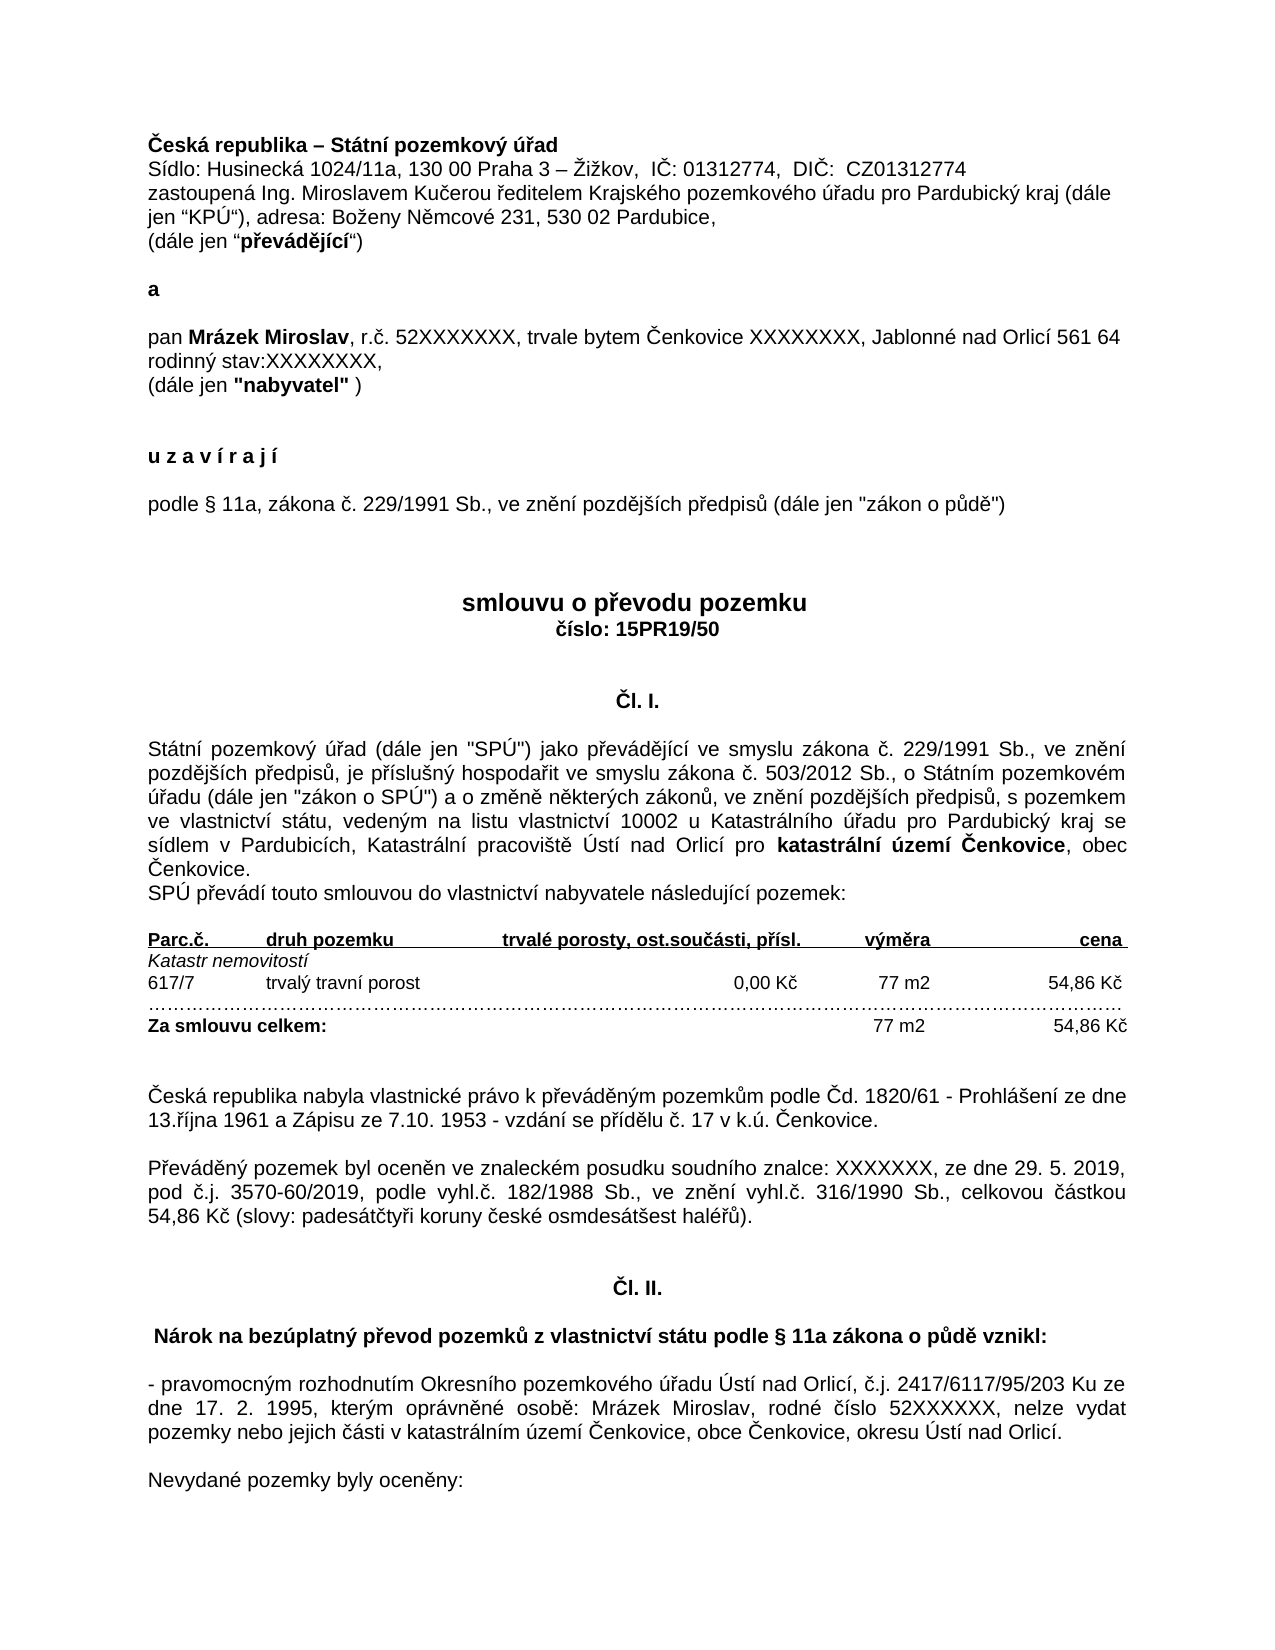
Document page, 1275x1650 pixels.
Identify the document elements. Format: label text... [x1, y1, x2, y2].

text Katastr nemovitostí [148, 950, 1127, 971]
text Za smlouvu celkem: 77 m2 54,86 Kč [148, 1014, 1127, 1036]
text ………………………………………………………………………………………………………………………………………… [148, 993, 1127, 1014]
text - pravomocným rozhodnutím Okresního pozemkového úřadu Ústí nad Orlicí, č.j. 2417/6117/95/203 Ku ze dne 17. 2. 1995, kterým oprávněné osobě: Mrázek Miroslav, rodné číslo 52XXXXXX, nelze vydat pozemky nebo jejich části v katastrálním území Čenkovice, obce Čenkovice, okresu Ústí nad Orlicí. [148, 1372, 1127, 1443]
text podle § 11a, zákona č. 229/1991 Sb., ve znění pozdějších předpisů (dále jen "zákon o půdě") [148, 492, 1127, 516]
text Čl. I. [148, 689, 1127, 713]
text Čl. II. [148, 1276, 1127, 1300]
text zastoupená Ing. Miroslavem Kučerou ředitelem Krajského pozemkového úřadu pro Pardubický kraj (dále jen “KPÚ“), adresa: Boženy Němcové 231, 530 02 Pardubice, [148, 181, 1127, 229]
text u z a v í r a j í [148, 444, 1127, 468]
text Nárok na bezúplatný převod pozemků z vlastnictví státu podle § 11a zákona o půdě vznikl: [148, 1324, 1127, 1348]
text Česká republika – Státní pozemkový úřad [148, 133, 1127, 157]
text SPÚ převádí touto smlouvou do vlastnictví nabyvatele následující pozemek: [148, 880, 1127, 904]
text Parc.č. druh pozemku trvalé porosty, ost.součásti, přísl. výměra cena [148, 928, 1127, 947]
text Převáděný pozemek byl oceněn ve znaleckém posudku soudního znalce: XXXXXXX, ze dne 29. 5. 2019, pod č.j. 3570-60/2019, podle vyhl.č. 182/1988 Sb., ve znění vyhl.č. 316/1990 Sb., celkovou částkou 54,86 Kč (slovy: padesátčtyři koruny české osmdesátšest haléřů). [148, 1156, 1127, 1228]
text 617/7 trvalý travní porost 0,00 Kč 77 m2 54,86 Kč [148, 971, 1127, 993]
text Nevydané pozemky byly oceněny: [148, 1467, 1127, 1491]
text Sídlo: Husinecká 1024/11a, 130 00 Praha 3 – Žižkov, IČ: 01312774, DIČ: CZ01312774 [148, 157, 1127, 181]
text (dále jen “převádějící“) [148, 229, 1127, 253]
text Státní pozemkový úřad (dále jen "SPÚ") jako převádějící ve smyslu zákona č. 229/1991 Sb., ve znění pozdějších předpisů, je příslušný hospodařit ve smyslu zákona č. 503/2012 Sb., o Státním pozemkovém úřadu (dále jen "zákon o SPÚ") a o změně některých zákonů, ve znění pozdějších předpisů, s pozemkem ve vlastnictví státu, vedeným na listu vlastnictví 10002 u Katastrálního úřadu pro Pardubický kraj se sídlem v Pardubicích, Katastrální pracoviště Ústí nad Orlicí pro katastrální území Čenkovice, obec Čenkovice. [148, 737, 1127, 880]
text (dále jen "nabyvatel" ) [148, 372, 1127, 396]
text rodinný stav:XXXXXXXX, [148, 348, 1127, 372]
text Česká republika nabyla vlastnické právo k převáděným pozemkům podle Čd. 1820/61 - Prohlášení ze dne 13.října 1961 a Zápisu ze 7.10. 1953 - vzdání se přídělu č. 17 v k.ú. Čenkovice. [148, 1084, 1127, 1132]
text a [148, 277, 1127, 301]
text smlouvu o převodu pozemku číslo: 15PR19/50 [148, 588, 1127, 641]
text pan Mrázek Miroslav, r.č. 52XXXXXXX, trvale bytem Čenkovice XXXXXXXX, Jablonné nad Orlicí 561 64 [148, 324, 1127, 348]
